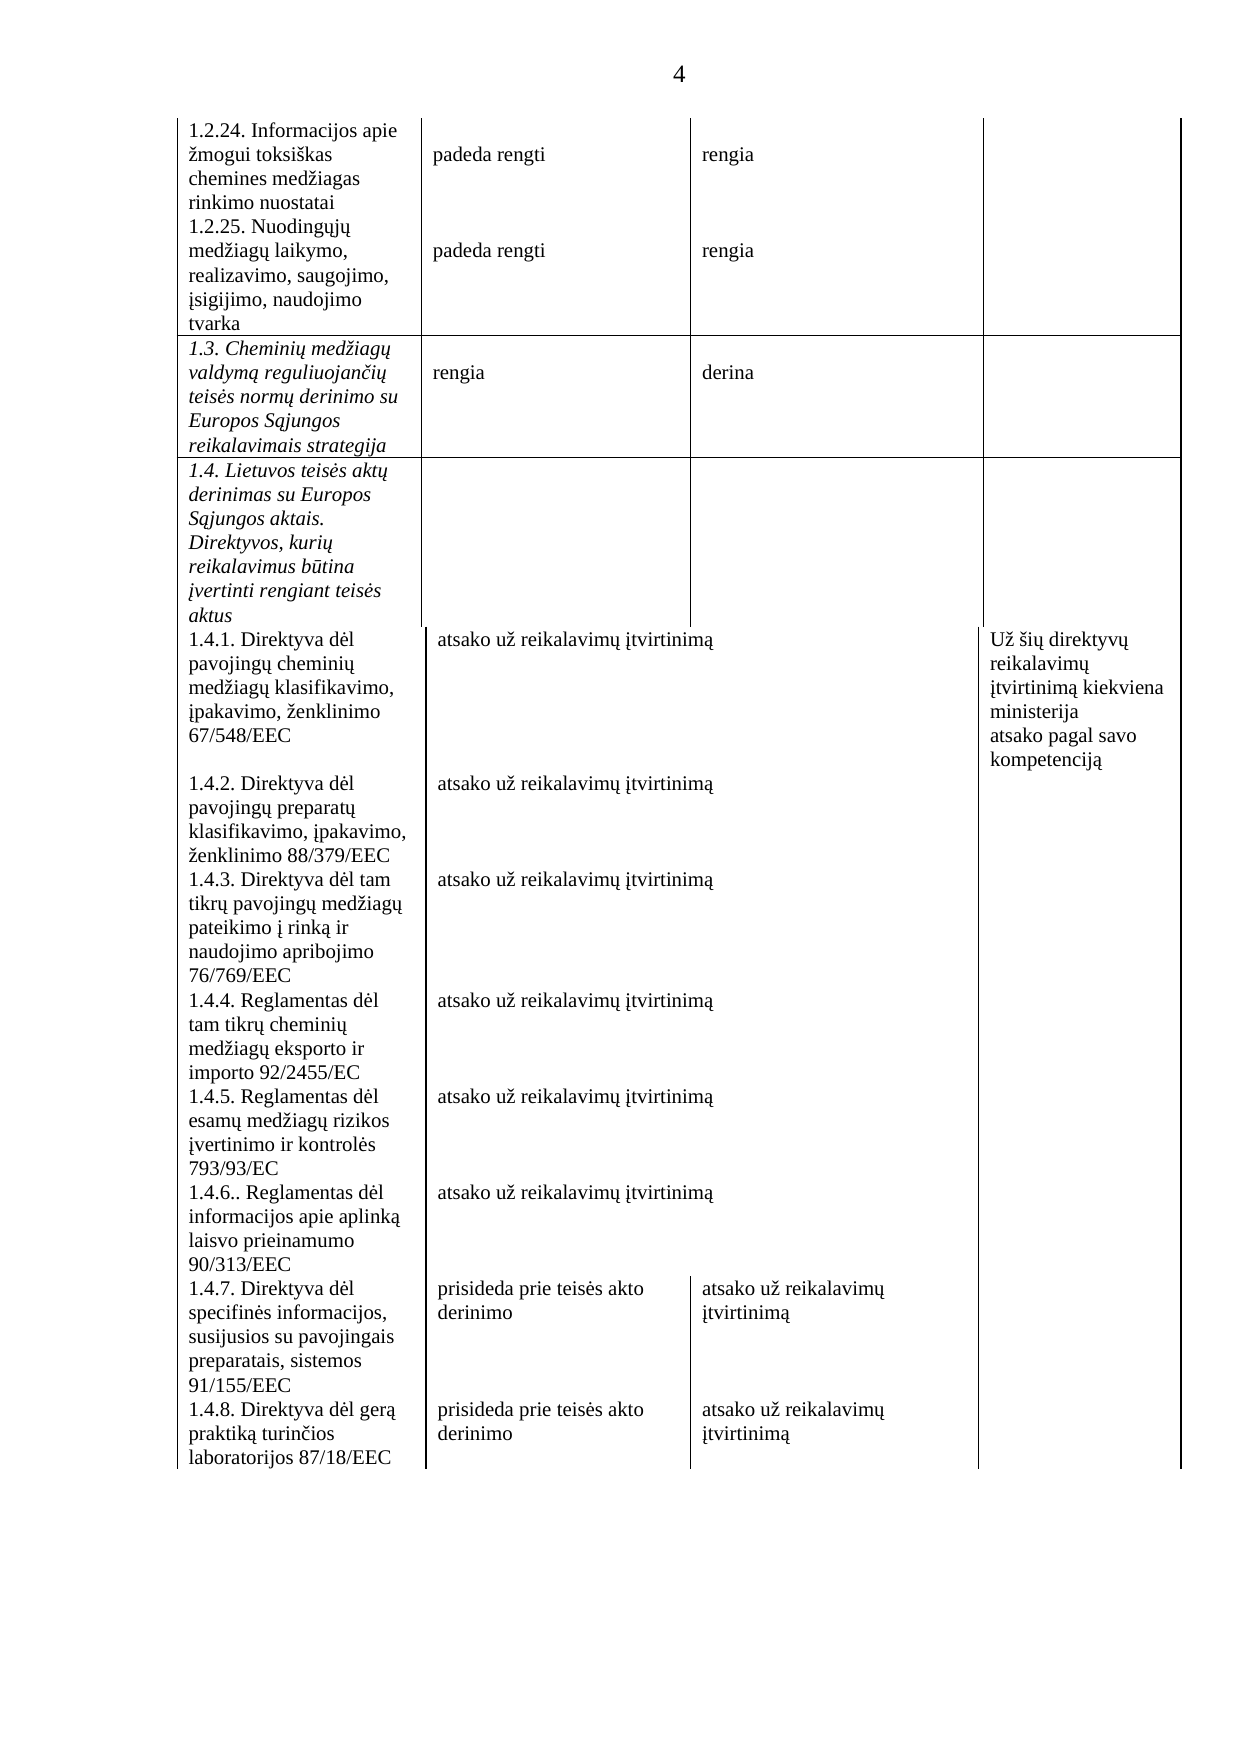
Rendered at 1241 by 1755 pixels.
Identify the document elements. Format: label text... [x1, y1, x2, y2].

table_cell derina [691, 336, 983, 457]
table_cell atsako už reikalavimų įtvirtinimą [691, 1276, 978, 1397]
table_cell [979, 1180, 1180, 1276]
table_cell [984, 214, 1180, 335]
table_cell 1.2.25. Nuodingųjų medžiagų laikymo, realizavimo, saugojimo, įsigijimo, naudojimo tvarka [178, 214, 421, 335]
table_cell 1.4.2. Direktyva dėl pavojingų preparatų klasifikavimo, įpakavimo, ženklinimo 88/379/EEC [178, 771, 425, 867]
table_cell prisideda prie teisės akto derinimo [427, 1397, 690, 1469]
table_cell rengia [422, 336, 690, 457]
table_cell atsako už reikalavimų įtvirtinimą [427, 627, 978, 771]
table_cell Už šių direktyvų reikalavimų įtvirtinimą kiekviena ministerija atsako pagal savo kompetenciją [979, 627, 1180, 771]
table_cell atsako už reikalavimų įtvirtinimą [427, 988, 978, 1084]
table_cell [984, 336, 1180, 457]
table_cell 1.4.5. Reglamentas dėl esamų medžiagų rizikos įvertinimo ir kontrolės 793/93/EC [178, 1084, 425, 1180]
table_cell 1.4.3. Direktyva dėl tam tikrų pavojingų medžiagų pateikimo į rinką ir naudojimo apribojimo 76/769/EEC [178, 867, 425, 987]
table_cell atsako už reikalavimų įtvirtinimą [427, 1180, 978, 1276]
table_cell [422, 458, 690, 627]
table_cell [691, 458, 983, 627]
table_cell [979, 867, 1180, 987]
table_cell 1.4.8. Direktyva dėl gerą praktiką turinčios laboratorijos 87/18/EEC [178, 1397, 425, 1469]
table_cell [979, 988, 1180, 1084]
table_cell padeda rengti [422, 214, 690, 335]
table_cell 1.4.1. Direktyva dėl pavojingų cheminių medžiagų klasifikavimo, įpakavimo, ženklinimo 67/548/EEC [178, 627, 425, 771]
table_cell [979, 1397, 1180, 1469]
table_cell 1.4.7. Direktyva dėl specifinės informacijos, susijusios su pavojingais preparatais, sistemos 91/155/EEC [178, 1276, 425, 1397]
table_cell [979, 1084, 1180, 1180]
table_cell 1.4. Lietuvos teisės aktų derinimas su Europos Sąjungos aktais. Direktyvos, kurių reikalavimus būtina įvertinti rengiant teisės aktus [178, 458, 421, 627]
table_cell [979, 1276, 1180, 1397]
table_cell 1.2.24. Informacijos apie žmogui toksiškas chemines medžiagas rinkimo nuostatai [178, 118, 421, 214]
table_cell 1.3. Cheminių medžiagų valdymą reguliuojančių teisės normų derinimo su Europos Sąjungos reikalavimais strategija [178, 336, 421, 457]
table_cell [984, 118, 1180, 214]
table_cell 1.4.6.. Reglamentas dėl informacijos apie aplinką laisvo prieinamumo 90/313/EEC [178, 1180, 425, 1276]
table_cell atsako už reikalavimų įtvirtinimą [427, 1084, 978, 1180]
table_cell padeda rengti [422, 118, 690, 214]
table_cell atsako už reikalavimų įtvirtinimą [427, 771, 978, 867]
table_cell [979, 771, 1180, 867]
table_cell [984, 458, 1180, 627]
table_cell atsako už reikalavimų įtvirtinimą [427, 867, 978, 987]
table_cell rengia [691, 214, 983, 335]
table_cell 1.4.4. Reglamentas dėl tam tikrų cheminių medžiagų eksporto ir importo 92/2455/EC [178, 988, 425, 1084]
table_cell prisideda prie teisės akto derinimo [427, 1276, 690, 1397]
table_cell rengia [691, 118, 983, 214]
table_cell atsako už reikalavimų įtvirtinimą [691, 1397, 978, 1469]
